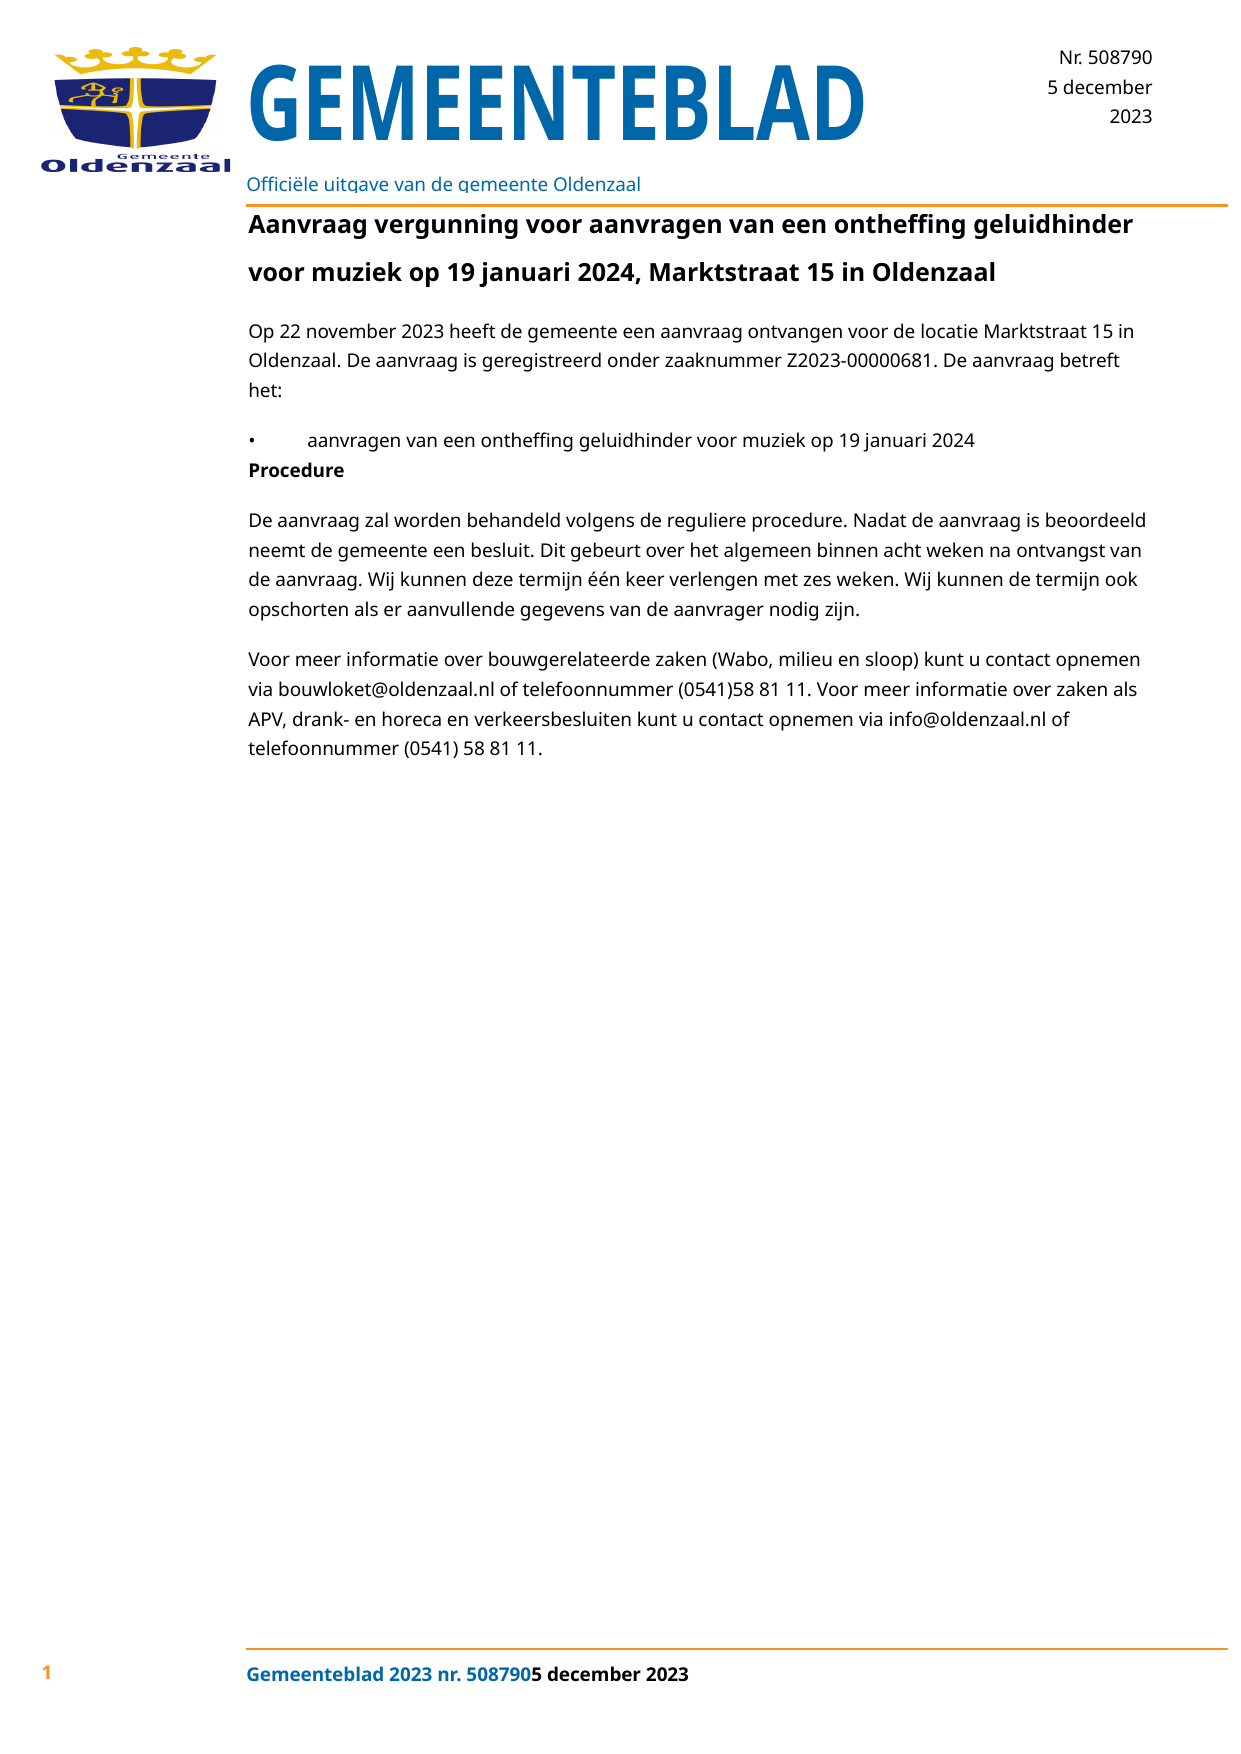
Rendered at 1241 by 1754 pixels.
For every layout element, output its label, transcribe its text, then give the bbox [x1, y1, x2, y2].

text Aanvraag vergunning voor aanvragen van een ontheffing geluidhinder voor muziek op 19 januari 2024, Marktstraat 15 in Oldenzaal [248, 207, 1152, 288]
text De aanvraag zal worden behandeld volgens de reguliere procedure. Nadat de aanvraag is beoordeeld neemt de gemeente een besluit. Dit gebeurt over het algemeen binnen acht weken na ontvangst van de aanvraag. Wij kunnen deze termijn één keer verlengen met zes weken. Wij kunnen de termijn ook opschorten als er aanvullende gegevens van de aanvrager nodig zijn. [248, 507, 1152, 622]
list aanvragen van een ontheffing geluidhinder voor muziek op 19 januari 2024 [248, 427, 1152, 453]
picture [41, 47, 231, 172]
text Voor meer informatie over bouwgerelateerde zaken (Wabo, milieu en sloop) kunt u contact opnemen via bouwloket@oldenzaal.nl of telefoonnummer (0541)58 81 11. Voor meer informatie over zaken als APV, drank- en horeca en verkeersbesluiten kunt u contact opnemen via info@oldenzaal.nl of telefoonnummer (0541) 58 81 11. [248, 647, 1152, 761]
text Op 22 november 2023 heeft de gemeente een aanvraag ontvangen voor de locatie Marktstraat 15 in Oldenzaal. De aanvraag is geregistreerd onder zaaknummer Z2023-00000681. De aanvraag betreft het: [248, 318, 1152, 403]
text Procedure [248, 457, 1152, 483]
